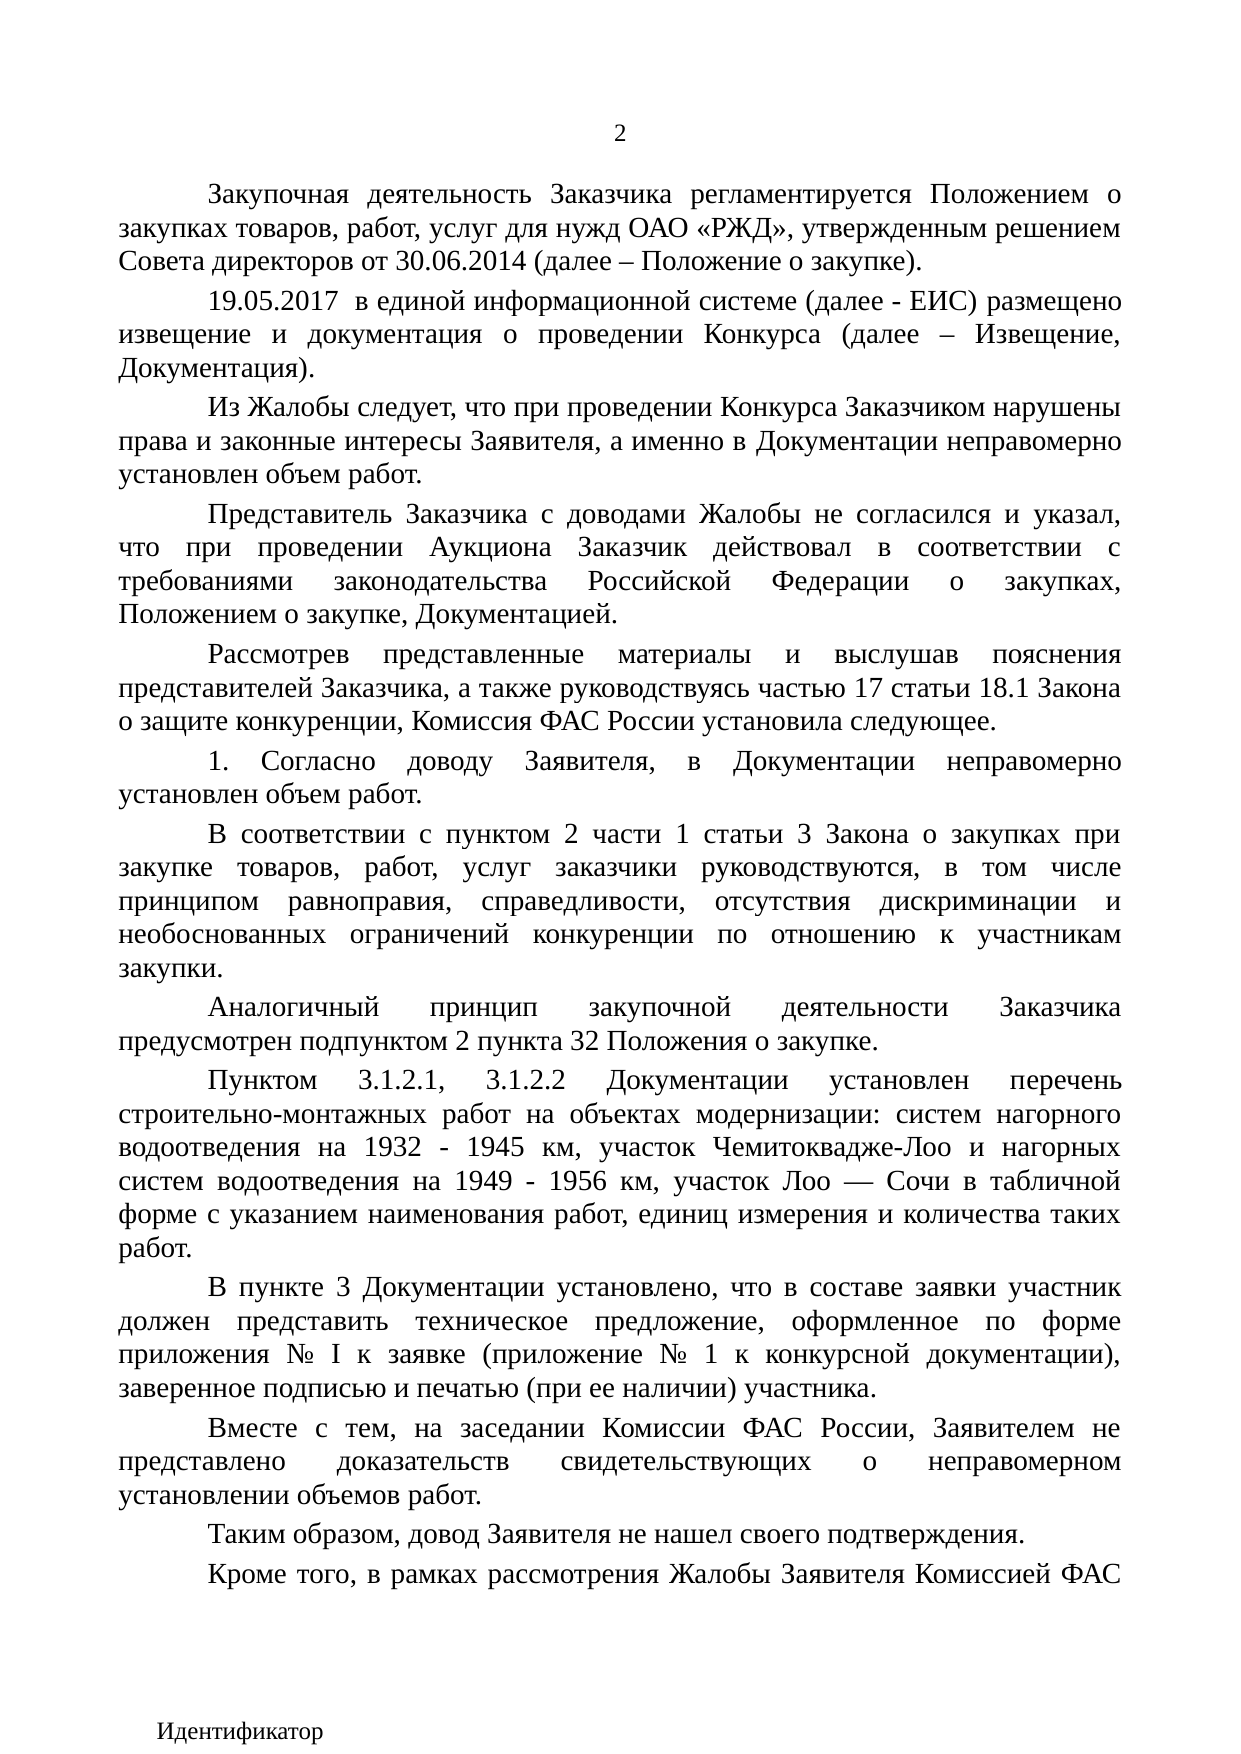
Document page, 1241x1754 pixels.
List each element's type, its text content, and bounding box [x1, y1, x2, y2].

text Кроме того, в рамках рассмотрения Жалобы Заявителя Комиссией ФАС [118, 1556, 1122, 1589]
text В соответствии с пунктом 2 части 1 статьи 3 Закона о закупках при закупке товаров, работ, услуг заказчики руководствуются, в том числе принципом равноправия, справедливости, отсутствия дискриминации и необоснованных ограничений конкуренции по отношению к участникам закупки. [118, 816, 1122, 983]
text Аналогичный принцип закупочной деятельности Заказчика предусмотрен подпунктом 2 пункта 32 Положения о закупке. [118, 989, 1122, 1056]
text 1. Согласно доводу Заявителя, в Документации неправомерно установлен объем работ. [118, 743, 1122, 810]
text Таким образом, довод Заявителя не нашел своего подтверждения. [118, 1516, 1122, 1550]
text Закупочная деятельность Заказчика регламентируется Положением о закупках товаров, работ, услуг для нужд ОАО «РЖД», утвержденным решением Совета директоров от 30.06.2014 (далее – Положение о закупке). [118, 176, 1122, 277]
text 19.05.2017 в единой информационной системе (далее - ЕИС) размещено извещение и документация о проведении Конкурса (далее – Извещение, Документация). [118, 283, 1122, 383]
text Из Жалобы следует, что при проведении Конкурса Заказчиком нарушены права и законные интересы Заявителя, а именно в Документации неправомерно установлен объем работ. [118, 389, 1122, 490]
text В пункте 3 Документации установлено, что в составе заявки участник должен представить техническое предложение, оформленное по форме приложения № I к заявке (приложение № 1 к конкурсной документации), заверенное подписью и печатью (при ее наличии) участника. [118, 1269, 1122, 1404]
text Рассмотрев представленные материалы и выслушав пояснения представителей Заказчика, а также руководствуясь частью 17 статьи 18.1 Закона о защите конкуренции, Комиссия ФАС России установила следующее. [118, 636, 1122, 737]
text Представитель Заказчика с доводами Жалобы не согласился и указал, что при проведении Аукциона Заказчик действовал в соответствии с требованиями законодательства Российской Федерации о закупках, Положением о закупке, Документацией. [118, 496, 1122, 630]
text Пунктом 3.1.2.1, 3.1.2.2 Документации установлен перечень строительно-монтажных работ на объектах модернизации: систем нагорного водоотведения на 1932 - 1945 км, участок Чемитоквадже-Лоо и нагорных систем водоотведения на 1949 - 1956 км, участок Лоо — Сочи в табличной форме с указанием наименования работ, единиц измерения и количества таких работ. [118, 1062, 1122, 1264]
text Вместе с тем, на заседании Комиссии ФАС России, Заявителем не представлено доказательств свидетельствующих о неправомерном установлении объемов работ. [118, 1410, 1122, 1510]
